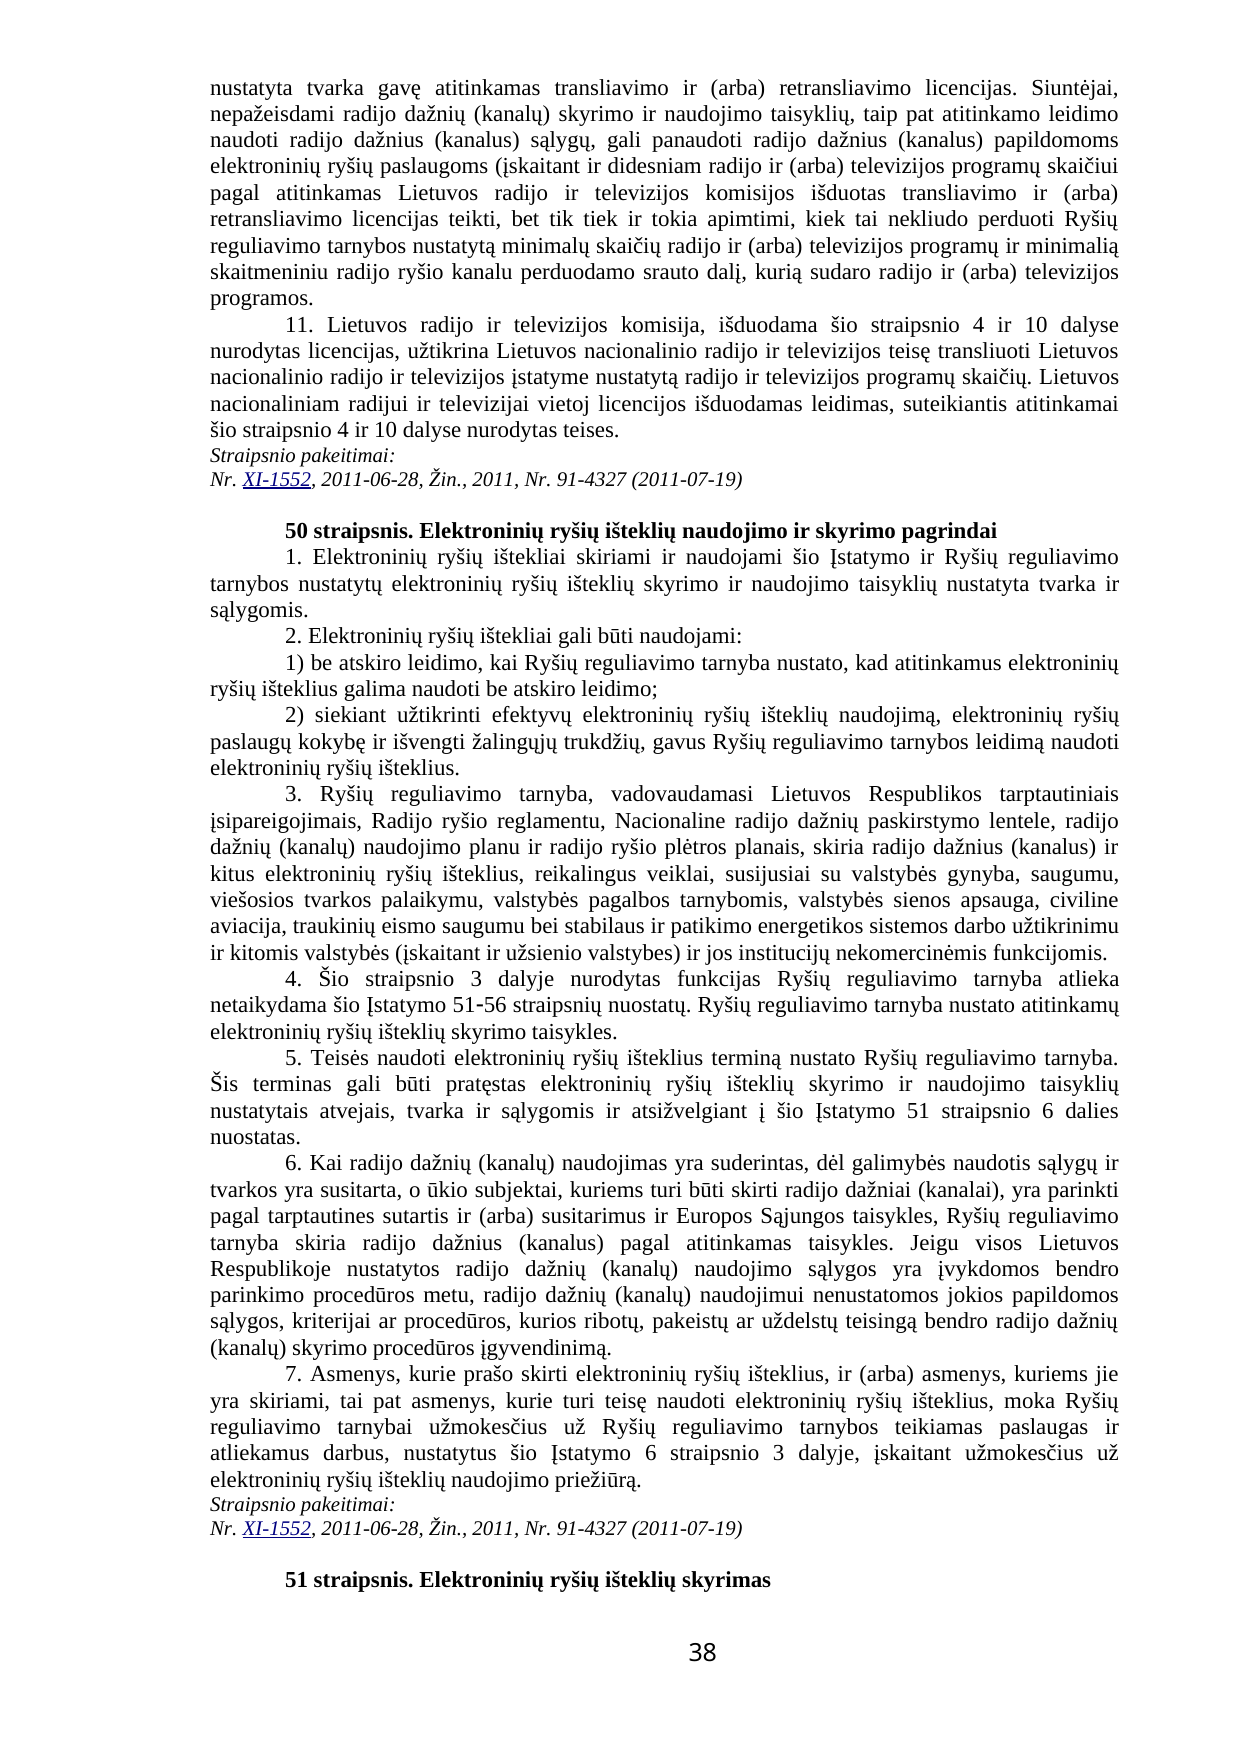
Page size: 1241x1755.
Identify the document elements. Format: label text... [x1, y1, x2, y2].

text nustatyta tvarka gavę atitinkamas transliavimo ir (arba) retransliavimo licencijas. Siuntėjai, nepažeisdami radijo dažnių (kanalų) skyrimo ir naudojimo taisyklių, taip pat atitinkamo leidimo naudoti radijo dažnius (kanalus) sąlygų, gali panaudoti radijo dažnius (kanalus) papildomoms elektroninių ryšių paslaugoms (įskaitant ir didesniam radijo ir (arba) televizijos programų skaičiui pagal atitinkamas Lietuvos radijo ir televizijos komisijos išduotas transliavimo ir (arba) retransliavimo licencijas teikti, bet tik tiek ir tokia apimtimi, kiek tai nekliudo perduoti Ryšių reguliavimo tarnybos nustatytą minimalų skaičių radijo ir (arba) televizijos programų ir minimalią skaitmeniniu radijo ryšio kanalu perduodamo srauto dalį, kurią sudaro radijo ir (arba) televizijos programos. [210, 73, 1120, 311]
text 11. Lietuvos radijo ir televizijos komisija, išduodama šio straipsnio 4 ir 10 dalyse nurodytas licencijas, užtikrina Lietuvos nacionalinio radijo ir televizijos teisę transliuoti Lietuvos nacionalinio radijo ir televizijos įstatyme nustatytą radijo ir televizijos programų skaičių. Lietuvos nacionaliniam radijui ir televizijai vietoj licencijos išduodamas leidimas, suteikiantis atitinkamai šio straipsnio 4 ir 10 dalyse nurodytas teises. [210, 311, 1120, 442]
text Straipsnio pakeitimai: [210, 442, 1120, 467]
subtitle 3. Ryšių reguliavimo tarnyba, vadovaudamasi Lietuvos Respublikos tarptautiniais įsipareigojimais, Radijo ryšio reglamentu, Nacionaline radijo dažnių paskirstymo lentele, radijo dažnių (kanalų) naudojimo planu ir radijo ryšio plėtros planais, skiria radijo dažnius (kanalus) ir kitus elektroninių ryšių išteklius, reikalingus veiklai, susijusiai su valstybės gynyba, saugumu, viešosios tvarkos palaikymu, valstybės pagalbos tarnybomis, valstybės sienos apsauga, civiline aviacija, traukinių eismo saugumu bei stabilaus ir patikimo energetikos sistemos darbo užtikrinimu ir kitomis valstybės (įskaitant ir užsienio valstybes) ir jos institucijų nekomercinėmis funkcijomis. [210, 781, 1120, 965]
subtitle 4. Šio straipsnio 3 dalyje nurodytas funkcijas Ryšių reguliavimo tarnyba atlieka netaikydama šio Įstatymo 5156 straipsnių nuostatų. Ryšių reguliavimo tarnyba nustato atitinkamų elektroninių ryšių išteklių skyrimo taisykles. [210, 965, 1120, 1044]
subtitle 2) siekiant užtikrinti efektyvų elektroninių ryšių išteklių naudojimą, elektroninių ryšių paslaugų kokybę ir išvengti žalingųjų trukdžių, gavus Ryšių reguliavimo tarnybos leidimą naudoti elektroninių ryšių išteklius. [210, 701, 1120, 781]
subtitle 7. Asmenys, kurie prašo skirti elektroninių ryšių išteklius, ir (arba) asmenys, kuriems jie yra skiriami, tai pat asmenys, kurie turi teisę naudoti elektroninių ryšių išteklius, moka Ryšių reguliavimo tarnybai užmokesčius už Ryšių reguliavimo tarnybos teikiamas paslaugas ir atliekamus darbus, nustatytus šio Įstatymo 6 straipsnio 3 dalyje, įskaitant užmokesčius už elektroninių ryšių išteklių naudojimo priežiūrą. [210, 1360, 1120, 1492]
subtitle 2. Elektroninių ryšių ištekliai gali būti naudojami: [210, 622, 1120, 649]
text Straipsnio pakeitimai: [210, 1492, 1120, 1516]
text 50 straipsnis. Elektroninių ryšių išteklių naudojimo ir skyrimo pagrindai [210, 517, 1120, 543]
subtitle 5. Teisės naudoti elektroninių ryšių išteklius terminą nustato Ryšių reguliavimo tarnyba. Šis terminas gali būti pratęstas elektroninių ryšių išteklių skyrimo ir naudojimo taisyklių nustatytais atvejais, tvarka ir sąlygomis ir atsižvelgiant į šio Įstatymo 51 straipsnio 6 dalies nuostatas. [210, 1044, 1120, 1149]
subtitle 51 straipsnis. Elektroninių ryšių išteklių skyrimas [210, 1567, 1120, 1593]
text 1. Elektroninių ryšių ištekliai skiriami ir naudojami šio Įstatymo ir Ryšių reguliavimo tarnybos nustatytų elektroninių ryšių išteklių skyrimo ir naudojimo taisyklių nustatyta tvarka ir sąlygomis. [210, 543, 1120, 622]
subtitle 1) be atskiro leidimo, kai Ryšių reguliavimo tarnyba nustato, kad atitinkamus elektroninių ryšių išteklius galima naudoti be atskiro leidimo; [210, 649, 1120, 701]
subtitle 6. Kai radijo dažnių (kanalų) naudojimas yra suderintas, dėl galimybės naudotis sąlygų ir tvarkos yra susitarta, o ūkio subjektai, kuriems turi būti skirti radijo dažniai (kanalai), yra parinkti pagal tarptautines sutartis ir (arba) susitarimus ir Europos Sąjungos taisykles, Ryšių reguliavimo tarnyba skiria radijo dažnius (kanalus) pagal atitinkamas taisykles. Jeigu visos Lietuvos Respublikoje nustatytos radijo dažnių (kanalų) naudojimo sąlygos yra įvykdomos bendro parinkimo procedūros metu, radijo dažnių (kanalų) naudojimui nenustatomos jokios papildomos sąlygos, kriterijai ar procedūros, kurios ribotų, pakeistų ar uždelstų teisingą bendro radijo dažnių (kanalų) skyrimo procedūros įgyvendinimą. [210, 1149, 1120, 1360]
text Nr. XI-1552, 2011-06-28, Žin., 2011, Nr. 91-4327 (2011-07-19) [210, 1516, 1120, 1540]
text Nr. XI-1552, 2011-06-28, Žin., 2011, Nr. 91-4327 (2011-07-19) [210, 467, 1120, 491]
